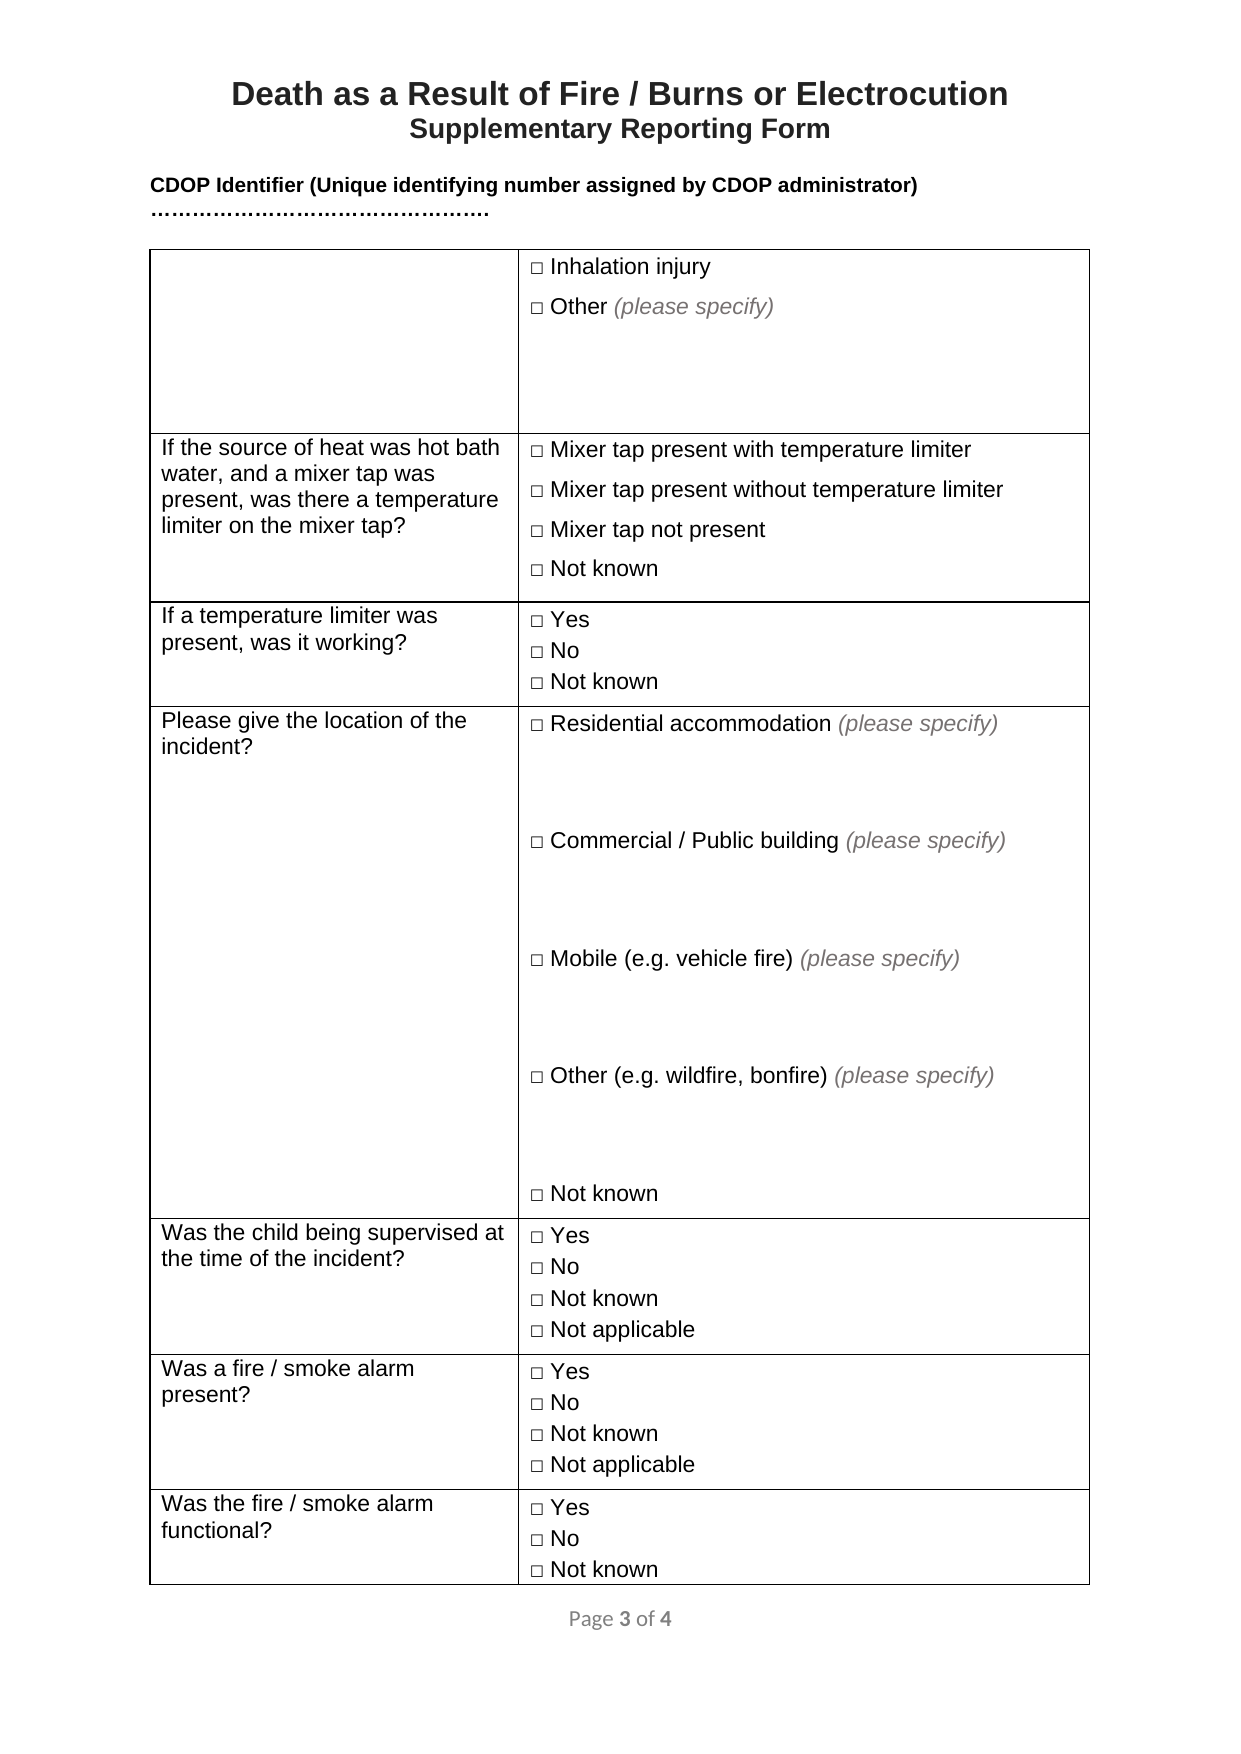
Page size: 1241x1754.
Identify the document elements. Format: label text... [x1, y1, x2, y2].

table_cell If the source of heat was hot bath water, and a mixer tap was present, was there a temperature limiter on the mixer tap? [151, 434, 518, 601]
table_header ☐ Inhalation injury ☐ Other (please specify) [519, 250, 1089, 432]
table_header [151, 250, 518, 432]
table_cell ☐ Mixer tap present with temperature limiter ☐ Mixer tap present without temperature limiter ☐ Mixer tap not present ☐ Not known [519, 434, 1089, 601]
table_cell ☐ Yes ☐ No ☐ Not known ☐ Not applicable [519, 1355, 1089, 1489]
table_cell ☐ Residential accommodation (please specify) ☐ Commercial / Public building (please specify) ☐ Mobile (e.g. vehicle fire) (please specify) ☐ Other (e.g. wildfire, bonfire) (please specify) ☐ Not known [519, 707, 1089, 1218]
table_cell Was a fire / smoke alarm present? [151, 1355, 518, 1489]
table_cell If a temperature limiter was present, was it working? [151, 603, 518, 706]
table_cell Was the child being supervised at the time of the incident? [151, 1219, 518, 1354]
table_cell Was the fire / smoke alarm functional? [151, 1490, 518, 1584]
table_cell ☐ Yes ☐ No ☐ Not known ☐ Not applicable [519, 1219, 1089, 1354]
table_cell ☐ Yes ☐ No ☐ Not known [519, 1490, 1089, 1584]
table_cell Please give the location of the incident? [151, 707, 518, 1218]
table_cell ☐ Yes ☐ No ☐ Not known [519, 603, 1089, 706]
